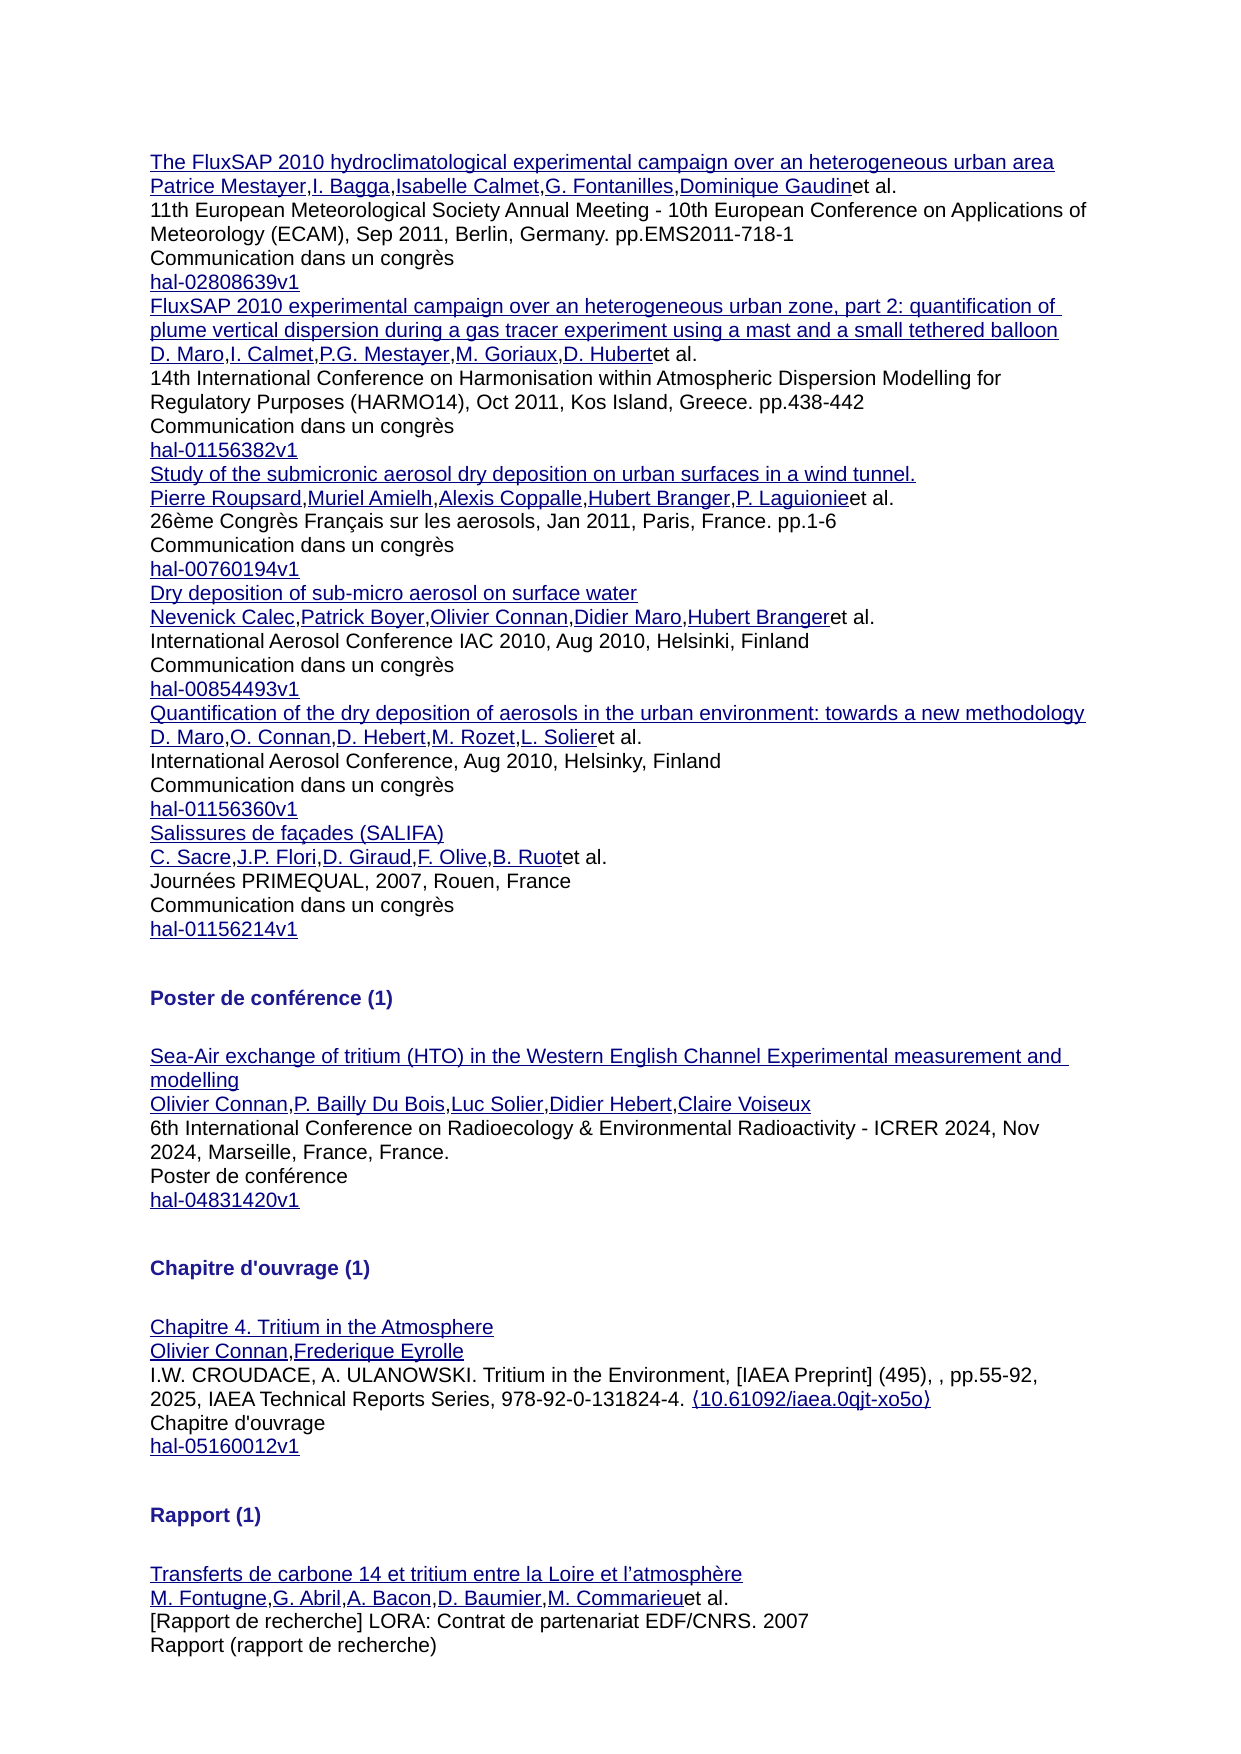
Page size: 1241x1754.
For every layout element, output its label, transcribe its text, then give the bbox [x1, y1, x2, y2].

table_cell The FluxSAP 2010 hydroclimatological experimental campaign over an heterogeneous urban area Patrice Mestayer,I. Bagga,Isabelle Calmet,G. Fontanilles,Dominique Gaudinet al. 11th European Meteorological Society Annual Meeting - 10th European Conference on Applications of Meteorology (ECAM), Sep 2011, Berlin, Germany. pp.EMS2011-718-1 Communication dans un congrès hal-02808639v1 [150, 150, 1090, 294]
table_header Transferts de carbone 14 et tritium entre la Loire et l’atmosphère M. Fontugne,G. Abril,A. Bacon,D. Baumier,M. Commarieuet al. [Rapport de recherche] LORA: Contrat de partenariat EDF/CNRS. 2007 Rapport (rapport de recherche) [150, 1561, 1090, 1657]
subtitle Poster de conférence (1) [150, 985, 1090, 1009]
table_header Chapitre 4. Tritium in the Atmosphere Olivier Connan,Frederique Eyrolle I.W. CROUDACE, A. ULANOWSKI. Tritium in the Environment, [IAEA Preprint] (495), , pp.55-92, 2025, IAEA Technical Reports Series, 978-92-0-131824-4. ⟨10.61092/iaea.0qjt-xo5o⟩ Chapitre d'ouvrage hal-05160012v1 [150, 1315, 1090, 1458]
subtitle Rapport (1) [150, 1503, 1090, 1527]
table_cell Study of the submicronic aerosol dry deposition on urban surfaces in a wind tunnel. Pierre Roupsard,Muriel Amielh,Alexis Coppalle,Hubert Branger,P. Laguionieet al. 26ème Congrès Français sur les aerosols, Jan 2011, Paris, France. pp.1-6 Communication dans un congrès hal-00760194v1 [150, 461, 1090, 581]
table_header Sea-Air exchange of tritium (HTO) in the Western English Channel Experimental measurement and modelling Olivier Connan,P. Bailly Du Bois,Luc Solier,Didier Hebert,Claire Voiseux 6th International Conference on Radioecology & Environmental Radioactivity - ICRER 2024, Nov 2024, Marseille, France, France. Poster de conférence hal-04831420v1 [150, 1044, 1090, 1211]
table_cell FluxSAP 2010 experimental campaign over an heterogeneous urban zone, part 2: quantification of plume vertical dispersion during a gas tracer experiment using a mast and a small tethered balloon D. Maro,I. Calmet,P.G. Mestayer,M. Goriaux,D. Hubertet al. 14th International Conference on Harmonisation within Atmospheric Dispersion Modelling for Regulatory Purposes (HARMO14), Oct 2011, Kos Island, Greece. pp.438-442 Communication dans un congrès hal-01156382v1 [150, 294, 1090, 461]
subtitle Chapitre d'ouvrage (1) [150, 1256, 1090, 1280]
table_cell Salissures de façades (SALIFA) C. Sacre,J.P. Flori,D. Giraud,F. Olive,B. Ruotet al. Journées PRIMEQUAL, 2007, Rouen, France Communication dans un congrès hal-01156214v1 [150, 821, 1090, 941]
table_cell Dry deposition of sub-micro aerosol on surface water Nevenick Calec,Patrick Boyer,Olivier Connan,Didier Maro,Hubert Brangeret al. International Aerosol Conference IAC 2010, Aug 2010, Helsinki, Finland Communication dans un congrès hal-00854493v1 [150, 581, 1090, 701]
table_cell Quantification of the dry deposition of aerosols in the urban environment: towards a new methodology D. Maro,O. Connan,D. Hebert,M. Rozet,L. Solieret al. International Aerosol Conference, Aug 2010, Helsinky, Finland Communication dans un congrès hal-01156360v1 [150, 701, 1090, 821]
